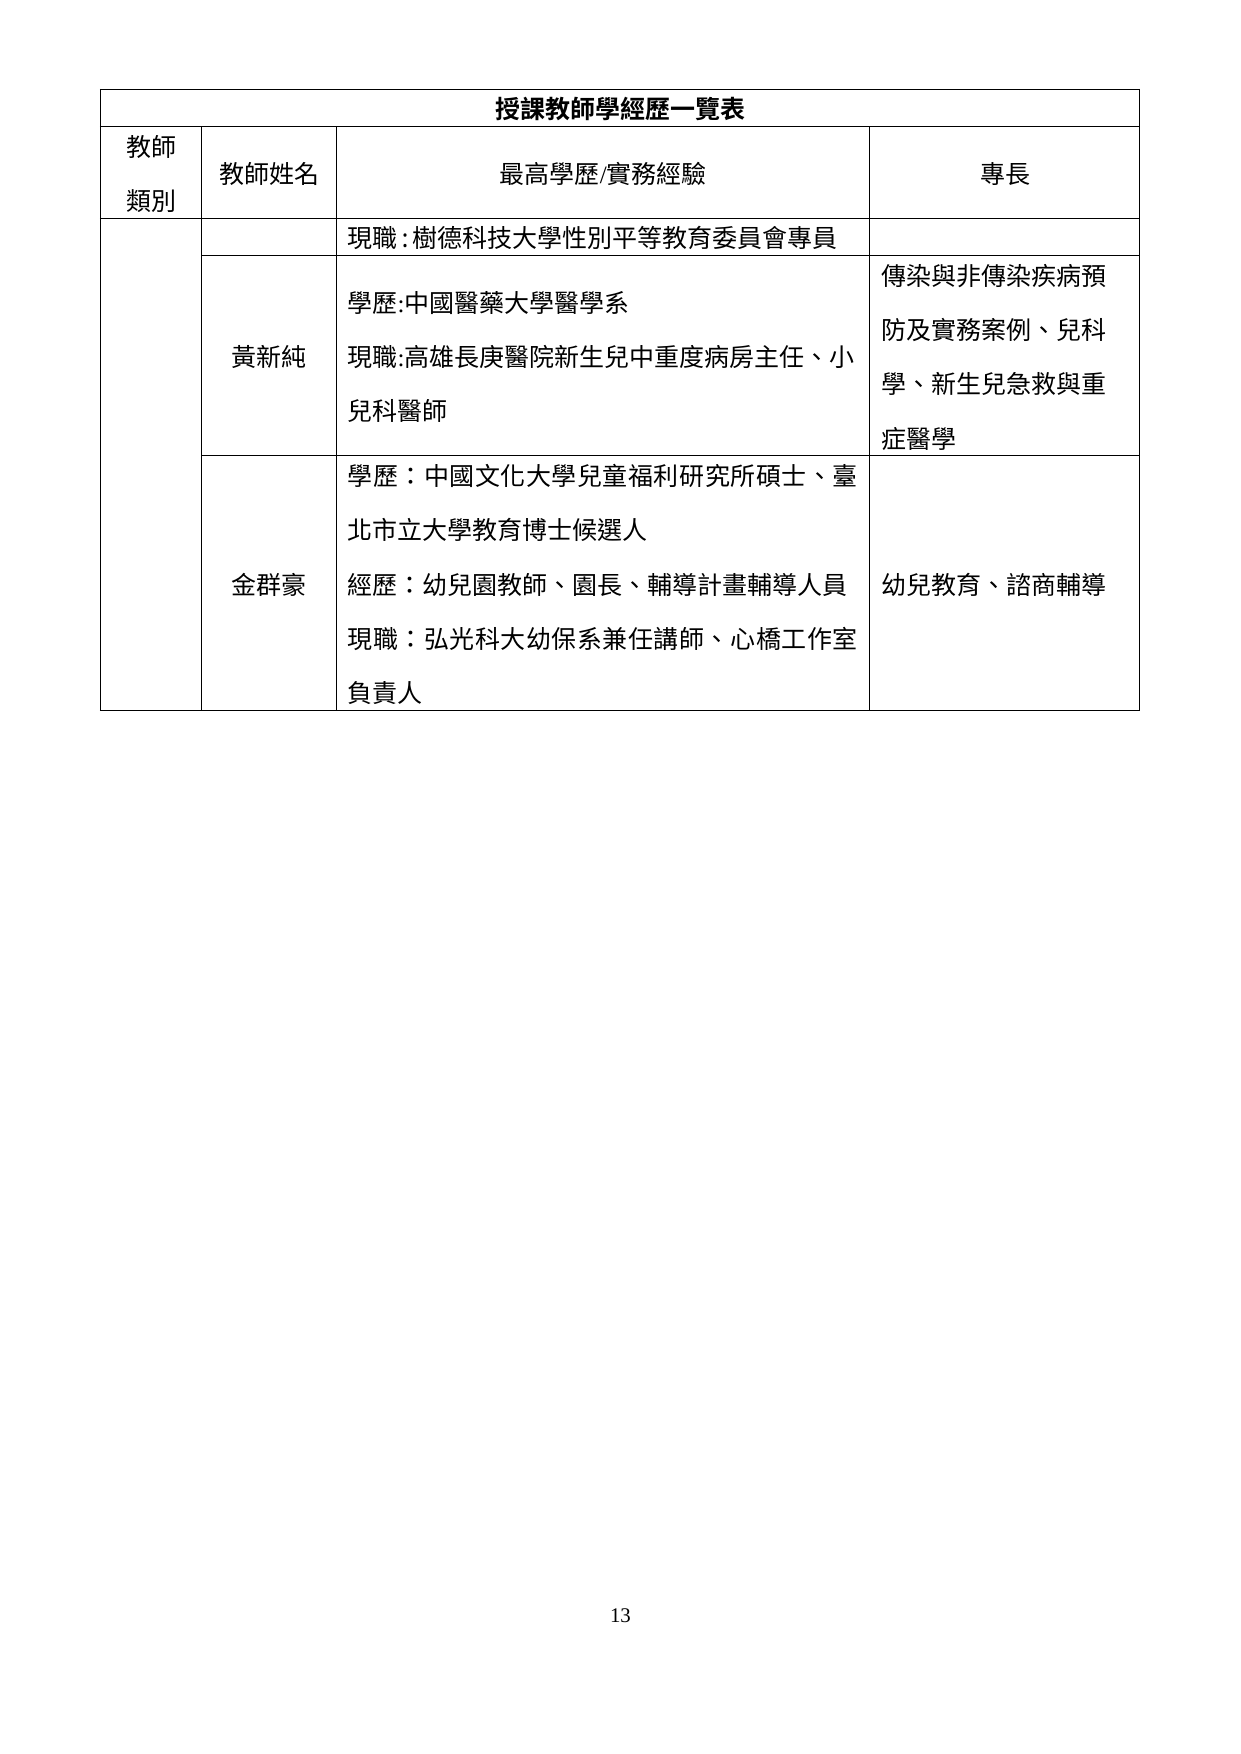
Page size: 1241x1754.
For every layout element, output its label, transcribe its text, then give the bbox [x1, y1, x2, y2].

table_cell 最高學歷/實務經驗 [337, 127, 869, 218]
table_cell 黃新純 [202, 256, 336, 455]
table_cell 教師姓名 [202, 127, 336, 218]
table_cell 教師 類別 [101, 127, 201, 218]
table_cell 學歷：中國文化大學兒童福利研究所碩士、臺北市立大學教育博士候選人 經歷：幼兒園教師、園長、輔導計畫輔導人員 現職：弘光科大幼保系兼任講師、心橋工作室負責人 [337, 456, 869, 710]
table_cell 幼兒教育、諮商輔導 [870, 456, 1139, 710]
table_cell 學歷:中國醫藥大學醫學系 現職:高雄長庚醫院新生兒中重度病房主任、小兒科醫師 [337, 256, 869, 455]
table_cell 傳染與非傳染疾病預防及實務案例、兒科學、新生兒急救與重症醫學 [870, 256, 1139, 455]
table_cell 專長 [870, 127, 1139, 218]
table_cell 金群豪 [202, 456, 336, 710]
table_cell 現職:樹德科技大學性別平等教育委員會專員 [337, 219, 869, 255]
table_header 授課教師學經歷一覽表 [101, 90, 1139, 126]
table_cell [870, 219, 1139, 255]
table_cell [101, 219, 201, 710]
table_cell [202, 219, 336, 255]
